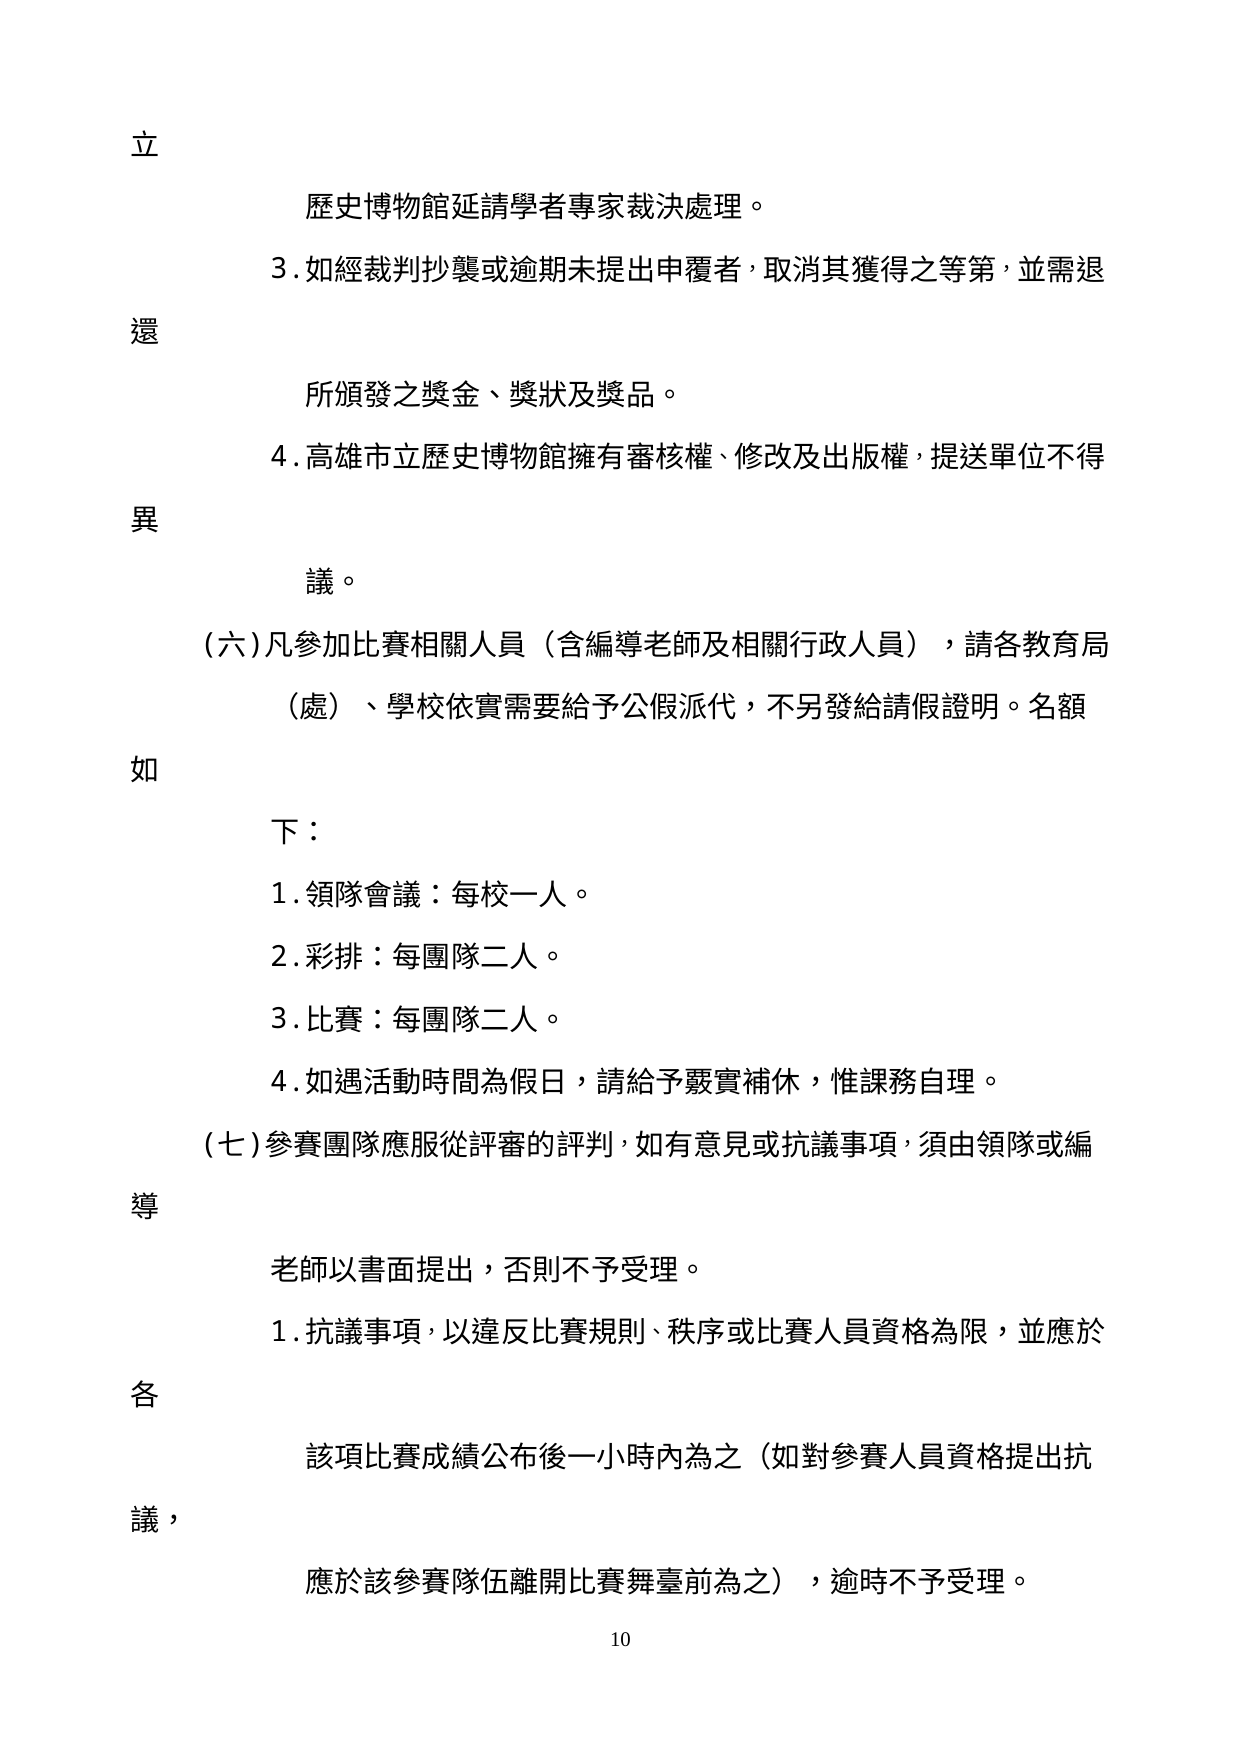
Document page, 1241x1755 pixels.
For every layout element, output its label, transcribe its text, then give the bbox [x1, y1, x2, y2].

text 所頒發之獎金、獎狀及獎品。 [130, 351, 1110, 413]
text 老師以書面提出，否則不予受理。 [130, 1226, 1110, 1288]
text 歷史博物館延請學者專家裁決處理。 [130, 163, 1110, 226]
text 3.比賽：每團隊二人。 [130, 976, 1110, 1038]
text 4.高雄市立歷史博物館擁有審核權、修改及出版權，提送單位不得異 [130, 413, 1110, 538]
text 立 [130, 101, 1110, 163]
text 議。 [130, 538, 1110, 601]
text 該項比賽成績公布後一小時內為之（如對參賽人員資格提出抗議， [130, 1413, 1110, 1538]
text 1.抗議事項，以違反比賽規則、秩序或比賽人員資格為限，並應於各 [130, 1288, 1110, 1413]
text 1.領隊會議：每校一人。 [130, 851, 1110, 913]
text (六)凡參加比賽相關人員（含編導老師及相關行政人員），請各教育局 [130, 601, 1110, 663]
text 2.彩排：每團隊二人。 [130, 913, 1110, 976]
text 下： [130, 788, 1110, 851]
text (七)參賽團隊應服從評審的評判，如有意見或抗議事項，須由領隊或編導 [130, 1101, 1110, 1226]
text 應於該參賽隊伍離開比賽舞臺前為之），逾時不予受理。 [130, 1538, 1110, 1601]
text （處）、學校依實需要給予公假派代，不另發給請假證明。名額如 [130, 663, 1110, 788]
text 4.如遇活動時間為假日，請給予覈實補休，惟課務自理。 [130, 1038, 1110, 1101]
text 3.如經裁判抄襲或逾期未提出申覆者，取消其獲得之等第，並需退還 [130, 226, 1110, 351]
